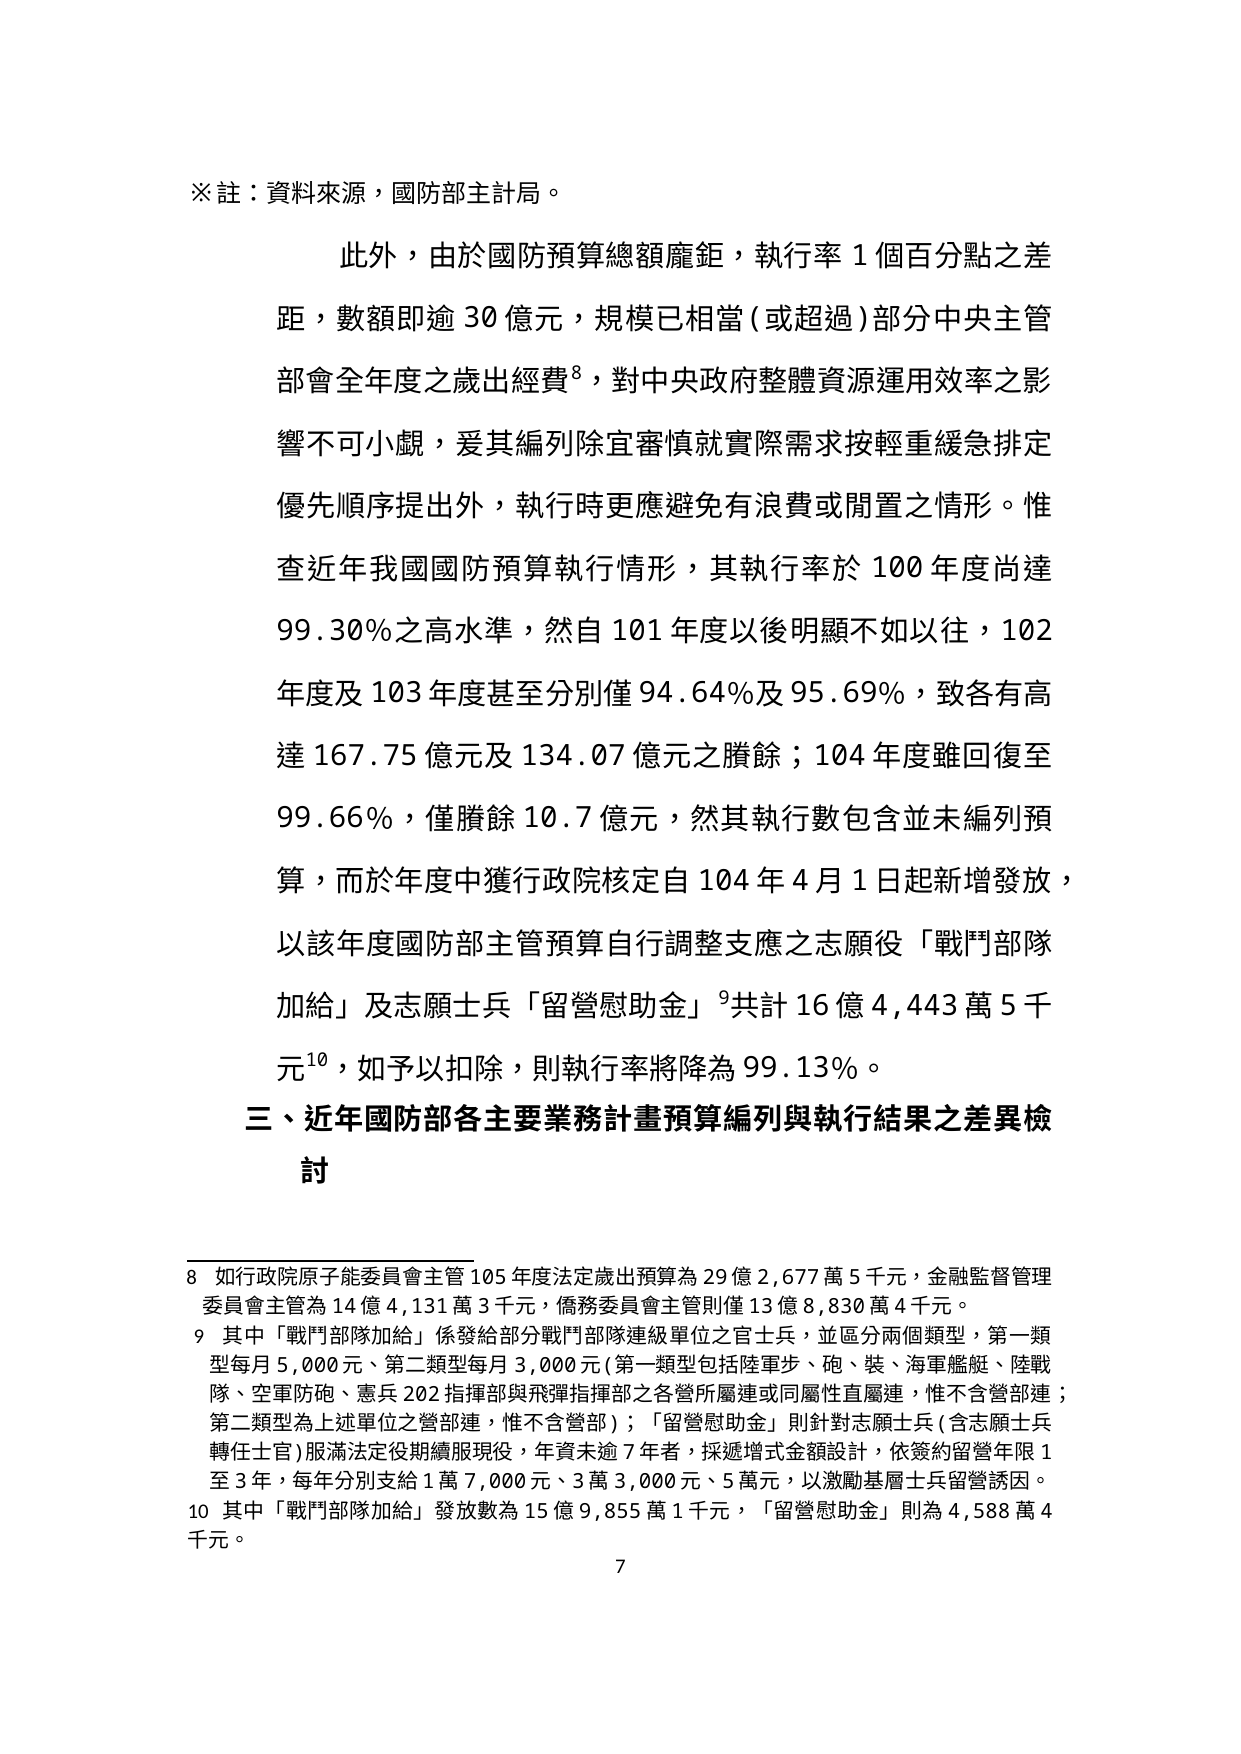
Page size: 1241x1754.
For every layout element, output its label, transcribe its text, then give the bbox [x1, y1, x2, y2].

text 其中「戰鬥部隊加給」發放數為15億9,855萬1千元，「留營慰助金」則為4,588萬4千元。 [187, 1495, 1053, 1553]
text ※註：資料來源，國防部主計局。 [186, 150, 1053, 212]
text 如行政院原子能委員會主管105年度法定歲出預算為29億2,677萬5千元，金融監督管理委員會主管為14億4,131萬3千元，僑務委員會主管則僅13億8,830萬4千元。 [186, 1261, 1053, 1320]
text 此外，由於國防預算總額龐鉅，執行率1個百分點之差距，數額即逾30億元，規模已相當(或超過)部分中央主管部會全年度之歲出經費，對中央政府整體資源運用效率之影響不可小覷，爰其編列除宜審慎就實際需求按輕重緩急排定優先順序提出外，執行時更應避免有浪費或閒置之情形。惟查近年我國國防預算執行情形，其執行率於100年度尚達99.30％之高水準，然自101年度以後明顯不如以往，102年度及103年度甚至分別僅94.64％及95.69％，致各有高達167.75億元及134.07億元之賸餘；104年度雖回復至99.66％，僅賸餘10.7億元，然其執行數包含並未編列預算，而於年度中獲行政院核定自104年4月1日起新增發放，以該年度國防部主管預算自行調整支應之志願役「戰鬥部隊加給」及志願士兵「留營慰助金」共計16億4,443萬5千元，如予以扣除，則執行率將降為99.13％。 [276, 212, 1053, 1087]
text 三、近年國防部各主要業務計畫預算編列與執行結果之差異檢討 [244, 1087, 1053, 1192]
text 其中「戰鬥部隊加給」係發給部分戰鬥部隊連級單位之官士兵，並區分兩個類型，第一類型每月5,000元、第二類型每月3,000元(第一類型包括陸軍步、砲、裝、海軍艦艇、陸戰隊、空軍防砲、憲兵202指揮部與飛彈指揮部之各營所屬連或同屬性直屬連，惟不含營部連；第二類型為上述單位之營部連，惟不含營部)；「留營慰助金」則針對志願士兵(含志願士兵轉任士官)服滿法定役期續服現役，年資未逾7年者，採遞增式金額設計，依簽約留營年限1至3年，每年分別支給1萬7,000元、3萬3,000元、5萬元，以激勵基層士兵留營誘因。 [193, 1320, 1053, 1495]
